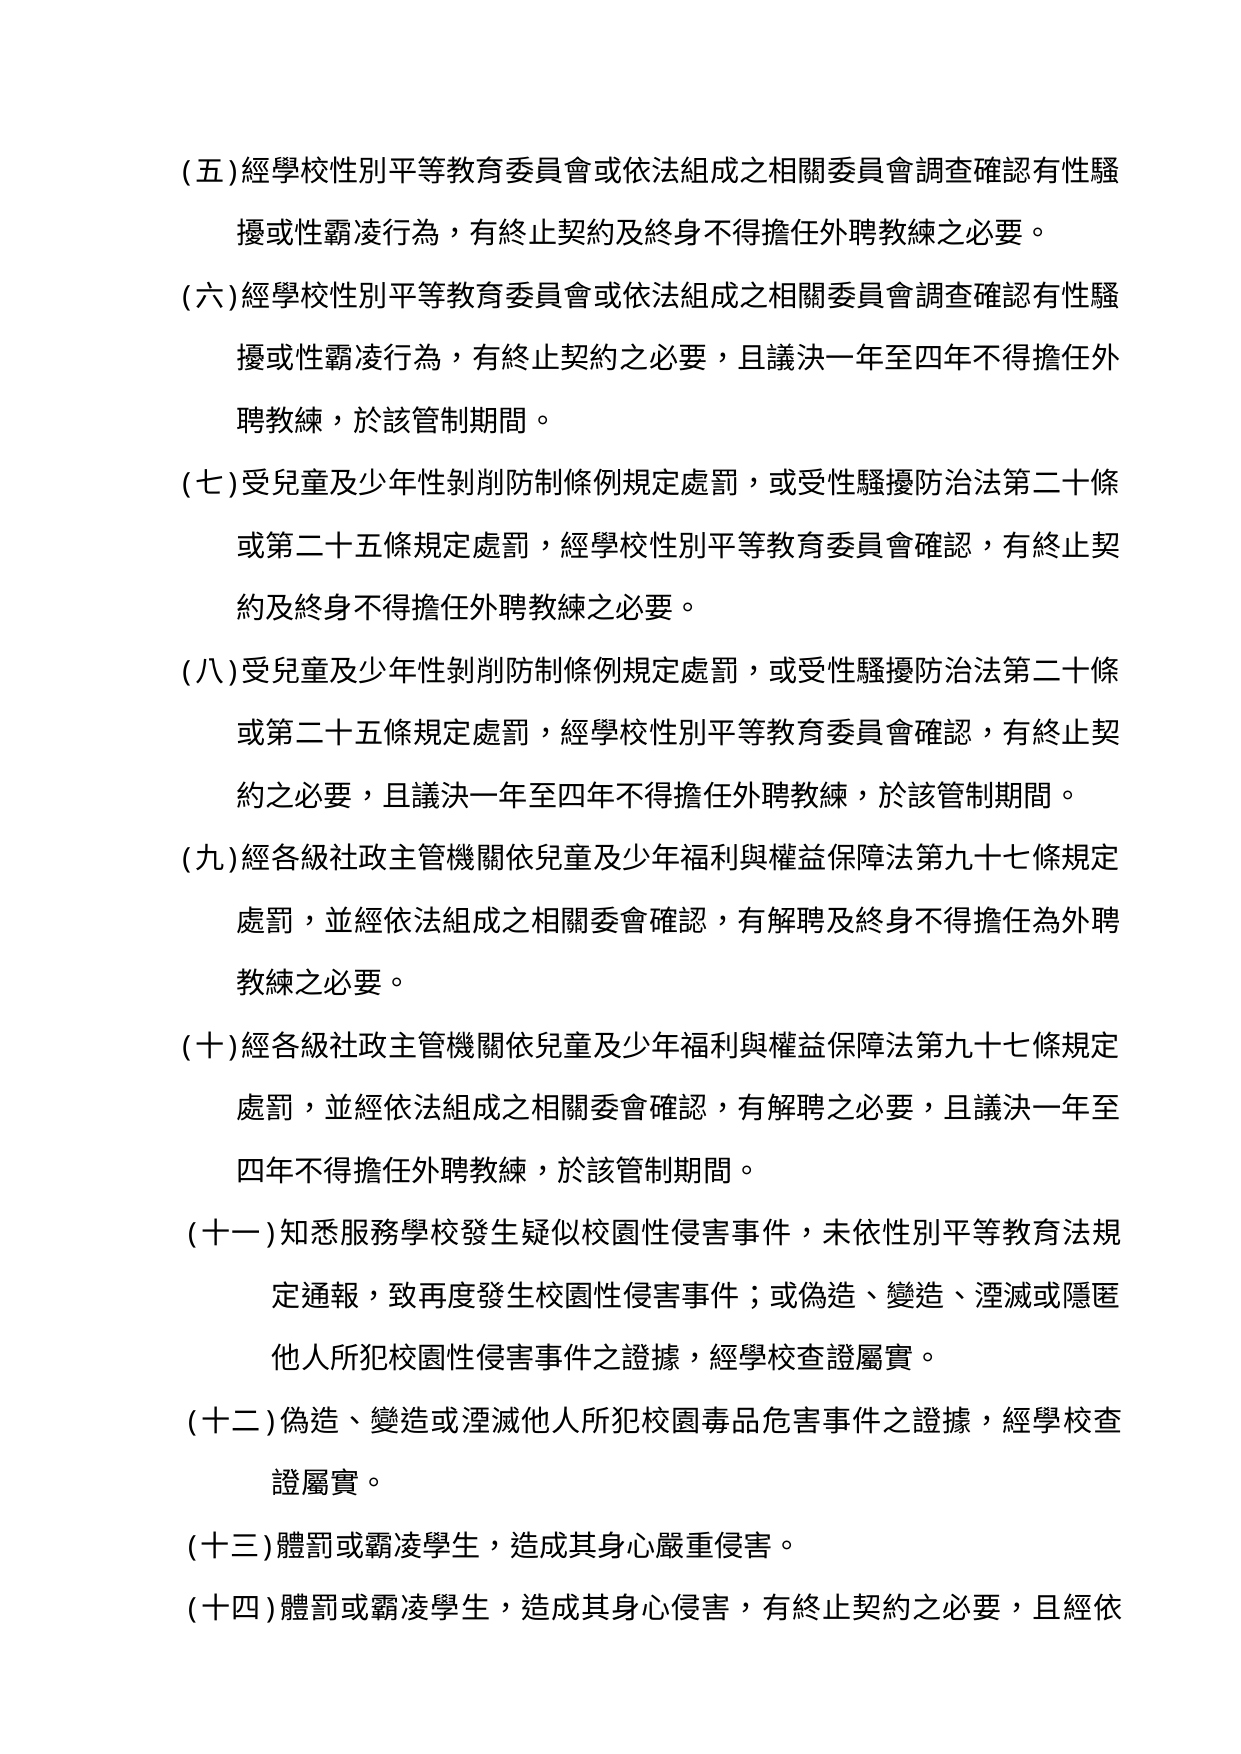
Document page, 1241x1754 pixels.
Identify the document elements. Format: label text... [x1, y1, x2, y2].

text (九)經各級社政主管機關依兒童及少年福利與權益保障法第九十七條規定處罰，並經依法組成之相關委會確認，有解聘及終身不得擔任為外聘教練之必要。 [177, 814, 1122, 1002]
text (五)經學校性別平等教育委員會或依法組成之相關委員會調查確認有性騷擾或性霸凌行為，有終止契約及終身不得擔任外聘教練之必要。 [177, 127, 1122, 252]
text (十一)知悉服務學校發生疑似校園性侵害事件，未依性別平等教育法規定通報，致再度發生校園性侵害事件；或偽造、變造、湮滅或隱匿他人所犯校園性侵害事件之證據，經學校查證屬實。 [183, 1189, 1122, 1377]
text (八)受兒童及少年性剝削防制條例規定處罰，或受性騷擾防治法第二十條或第二十五條規定處罰，經學校性別平等教育委員會確認，有終止契約之必要，且議決一年至四年不得擔任外聘教練，於該管制期間。 [177, 627, 1122, 814]
text (十)經各級社政主管機關依兒童及少年福利與權益保障法第九十七條規定處罰，並經依法組成之相關委會確認，有解聘之必要，且議決一年至四年不得擔任外聘教練，於該管制期間。 [177, 1002, 1122, 1189]
text (十三)體罰或霸凌學生，造成其身心嚴重侵害。 [183, 1502, 1122, 1564]
text (六)經學校性別平等教育委員會或依法組成之相關委員會調查確認有性騷擾或性霸凌行為，有終止契約之必要，且議決一年至四年不得擔任外聘教練，於該管制期間。 [177, 252, 1122, 439]
text (七)受兒童及少年性剝削防制條例規定處罰，或受性騷擾防治法第二十條或第二十五條規定處罰，經學校性別平等教育委員會確認，有終止契約及終身不得擔任外聘教練之必要。 [177, 439, 1122, 627]
text (十四)體罰或霸凌學生，造成其身心侵害，有終止契約之必要，且經依 [183, 1564, 1122, 1627]
text (十二)偽造、變造或湮滅他人所犯校園毒品危害事件之證據，經學校查證屬實。 [183, 1377, 1122, 1502]
